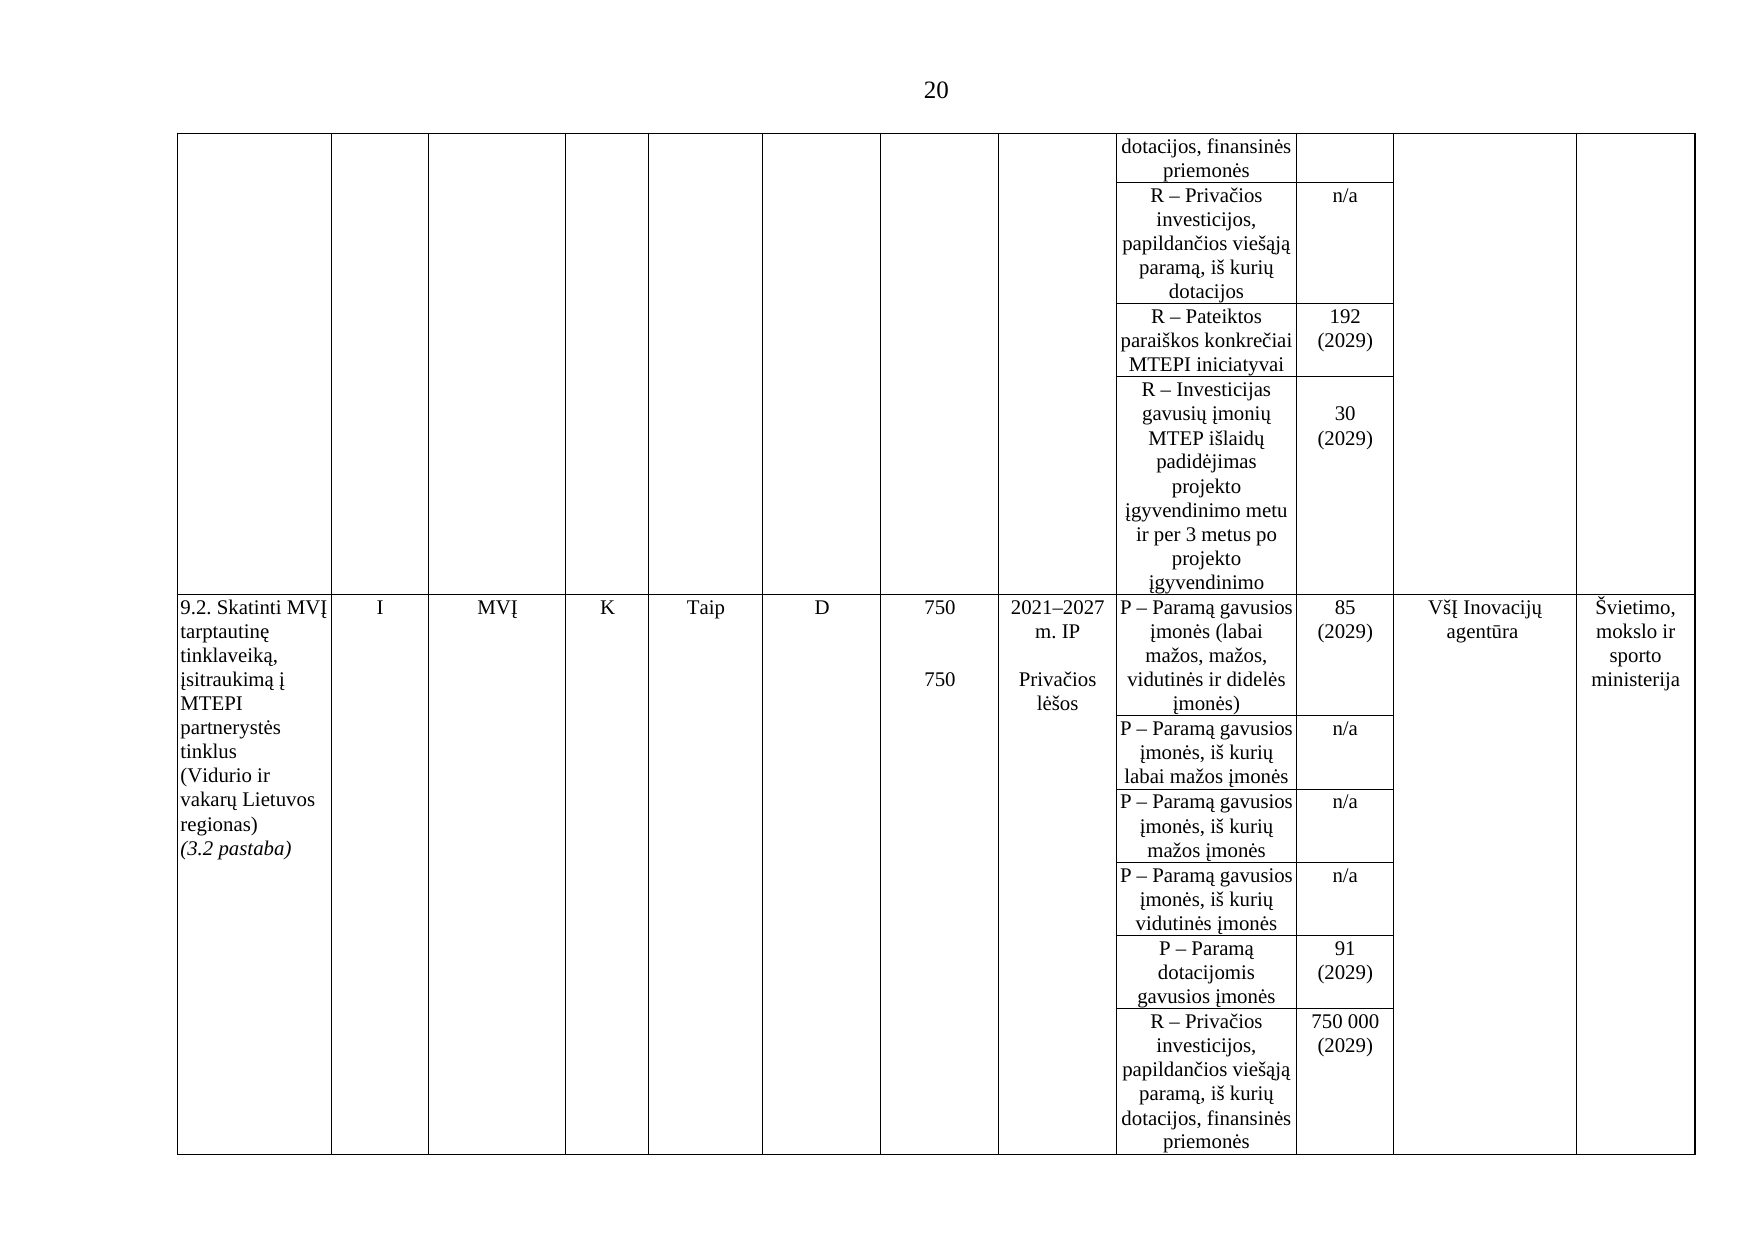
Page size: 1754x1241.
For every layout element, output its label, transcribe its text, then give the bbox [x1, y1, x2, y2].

table_cell Švietimo, mokslo ir sporto ministerija [1577, 595, 1694, 1153]
table_cell 192 (2029) [1297, 304, 1393, 376]
table_cell n/a [1297, 716, 1393, 788]
table_cell 9.2. Skatinti MVĮ tarptautinę tinklaveiką, įsitraukimą į MTEPI partnerystės tinklus (Vidurio ir vakarų Lietuvos regionas) (3.2 pastaba) [178, 595, 331, 1153]
table_cell 2021–2027 m. IP Privačios lėšos [999, 595, 1116, 1153]
table_cell [649, 134, 762, 594]
table_cell n/a [1297, 183, 1393, 303]
table_cell [1577, 134, 1694, 594]
table_cell [999, 134, 1116, 594]
table_cell MVĮ [429, 595, 565, 1153]
table_cell [566, 134, 648, 594]
table_cell I [332, 595, 428, 1153]
table_cell R – Privačios investicijos, papildančios viešąją paramą, iš kurių dotacijos [1117, 183, 1296, 303]
table_cell K [566, 595, 648, 1153]
table_cell n/a [1297, 790, 1393, 862]
table_cell P – Paramą gavusios įmonės, iš kurių vidutinės įmonės [1117, 863, 1296, 935]
table_cell P – Paramą gavusios įmonės, iš kurių mažos įmonės [1117, 790, 1296, 862]
table_cell [1394, 134, 1576, 594]
table_cell [178, 134, 331, 594]
table_cell R – Investicijas gavusių įmonių MTEP išlaidų padidėjimas projekto įgyvendinimo metu ir per 3 metus po projekto įgyvendinimo [1117, 377, 1296, 594]
table_cell 85 (2029) [1297, 595, 1393, 715]
table_cell 91 (2029) [1297, 936, 1393, 1008]
table_cell R – Pateiktos paraiškos konkrečiai MTEPI iniciatyvai [1117, 304, 1296, 376]
table_cell [881, 134, 998, 594]
table_cell P – Paramą gavusios įmonės, iš kurių labai mažos įmonės [1117, 716, 1296, 788]
table_cell VšĮ Inovacijų agentūra [1394, 595, 1576, 1153]
table_cell P – Paramą dotacijomis gavusios įmonės [1117, 936, 1296, 1008]
table_cell 30 (2029) [1297, 377, 1393, 594]
table_cell D [763, 595, 880, 1153]
table_cell P – Paramą gavusios įmonės (labai mažos, mažos, vidutinės ir didelės įmonės) [1117, 595, 1296, 715]
table_cell [763, 134, 880, 594]
table_cell [429, 134, 565, 594]
table_cell R – Privačios investicijos, papildančios viešąją paramą, iš kurių dotacijos, finansinės priemonės [1117, 1009, 1296, 1153]
table_cell [332, 134, 428, 594]
table_cell Taip [649, 595, 762, 1153]
table_cell n/a [1297, 863, 1393, 935]
table_cell [1297, 134, 1393, 182]
table_cell 750 000 (2029) [1297, 1009, 1393, 1153]
table_cell dotacijos, finansinės priemonės [1117, 134, 1296, 182]
table_cell 750 750 [881, 595, 998, 1153]
